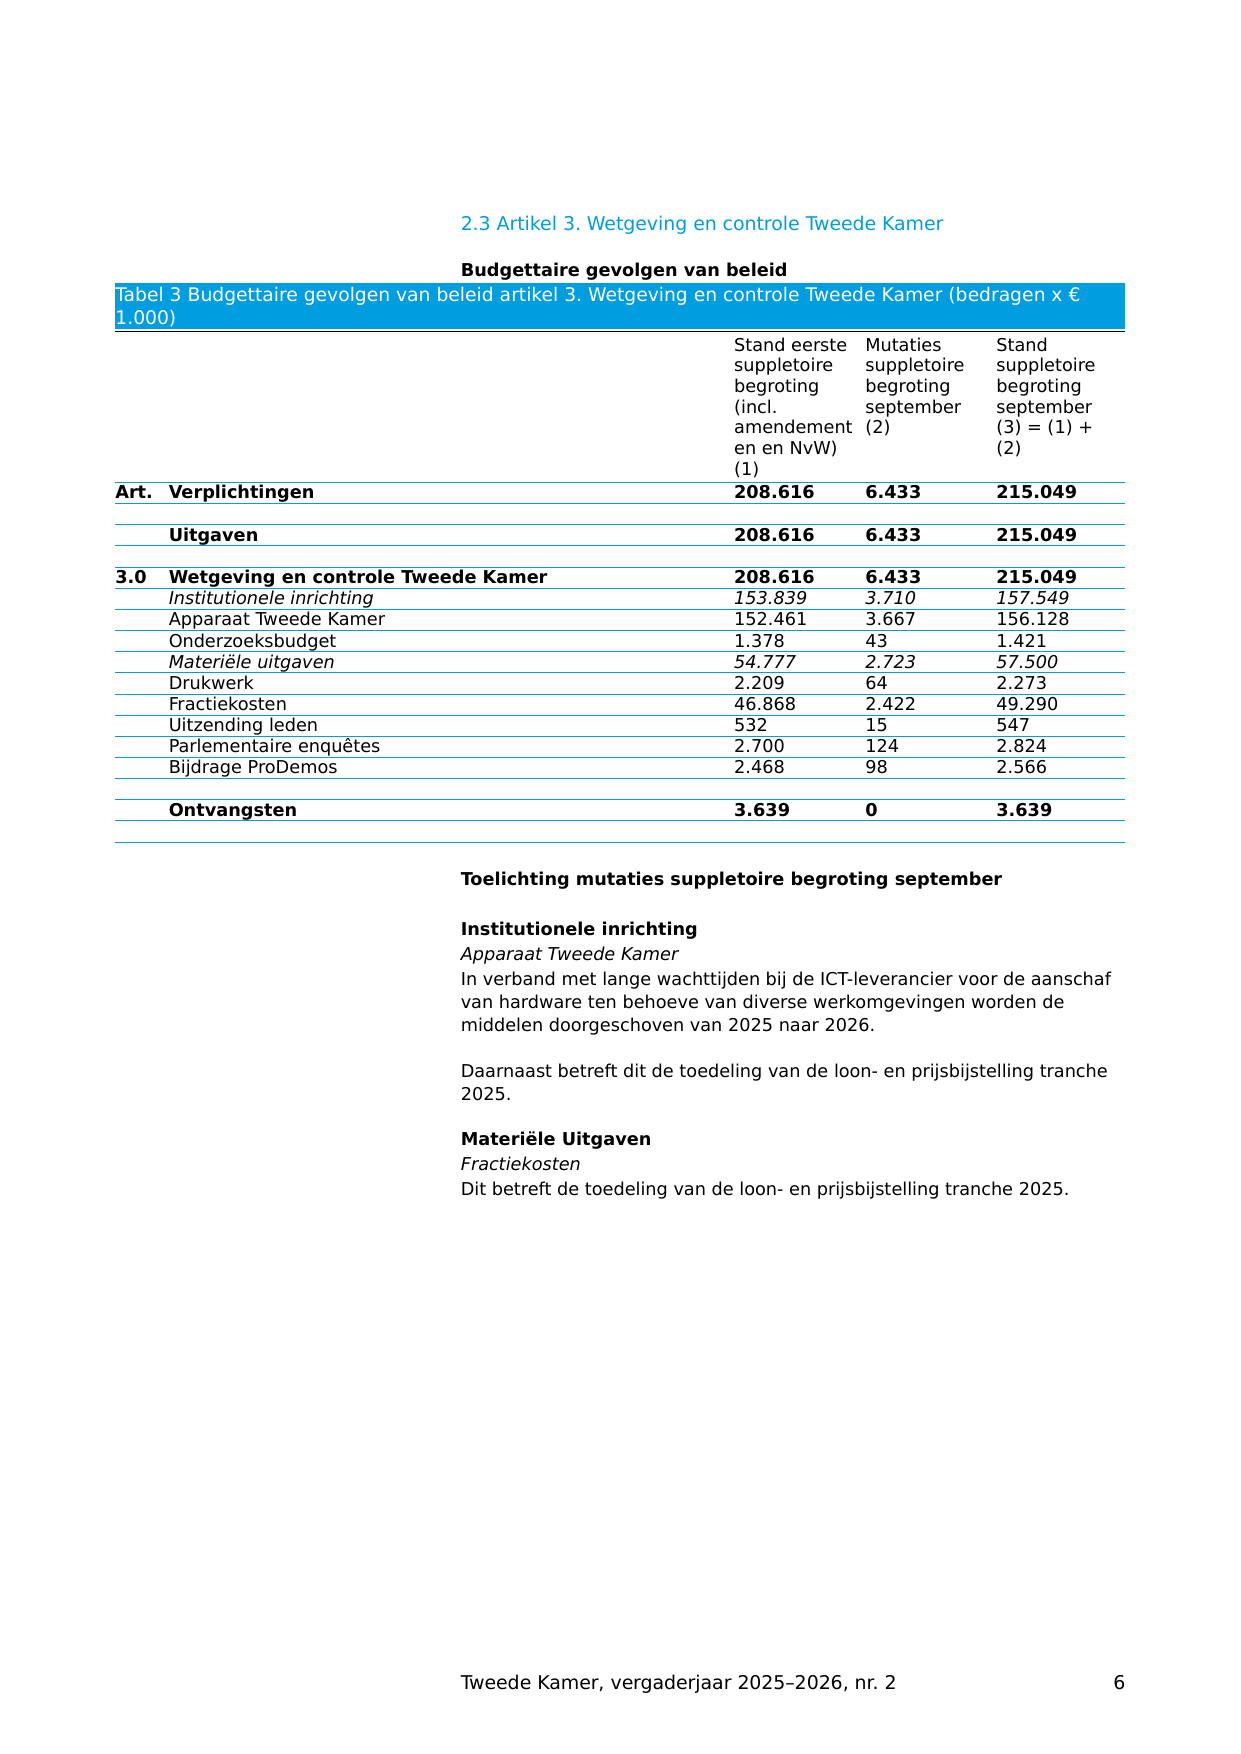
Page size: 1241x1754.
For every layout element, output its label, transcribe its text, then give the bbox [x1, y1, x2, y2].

table_cell Drukwerk [166, 673, 731, 693]
table_cell 6.433 [862, 525, 993, 545]
text Apparaat Tweede Kamer [461, 942, 1125, 965]
table_cell [115, 332, 166, 482]
table_cell [166, 546, 731, 567]
table_cell Institutionele inrichting [166, 589, 731, 609]
table_cell [731, 779, 862, 799]
table_cell 49.290 [993, 695, 1125, 714]
table_cell [115, 525, 166, 545]
table_cell Ontvangsten [166, 800, 731, 820]
table_cell 547 [993, 716, 1125, 736]
table_cell 6.433 [862, 483, 993, 503]
text Fractiekosten [461, 1152, 1125, 1175]
table_cell 43 [862, 631, 993, 651]
table_cell 215.049 [993, 483, 1125, 503]
table_cell Uitzending leden [166, 716, 731, 736]
table_cell Stand suppletoire begroting september (3) = (1) + (2) [993, 332, 1125, 482]
table_cell [115, 695, 166, 714]
table_cell [862, 504, 993, 524]
table_cell [115, 631, 166, 651]
table_cell 2.468 [731, 758, 862, 778]
table_cell 208.616 [731, 568, 862, 588]
table_cell 157.549 [993, 589, 1125, 609]
table_cell 3.639 [993, 800, 1125, 820]
title 2.3 Artikel 3. Wetgeving en controle Tweede Kamer [461, 213, 1125, 235]
table_cell 3.639 [731, 800, 862, 820]
table_cell 57.500 [993, 652, 1125, 672]
table_cell Parlementaire enquêtes [166, 737, 731, 757]
table_cell 215.049 [993, 568, 1125, 588]
table_cell 208.616 [731, 525, 862, 545]
table_cell Mutaties suppletoire begroting september (2) [862, 332, 993, 482]
text Toelichting mutaties suppletoire begroting september [461, 867, 1125, 890]
text In verband met lange wachttijden bij de ICT-leverancier voor de aanschaf van hardware ten behoeve van diverse werkomgevingen worden de middelen doorgeschoven van 2025 naar 2026. [461, 967, 1125, 1036]
table_cell 1.378 [731, 631, 862, 651]
table_cell 2.700 [731, 737, 862, 757]
table_cell [115, 821, 166, 841]
table_cell 0 [862, 800, 993, 820]
table_cell 153.839 [731, 589, 862, 609]
table_cell 3.710 [862, 589, 993, 609]
table_cell Wetgeving en controle Tweede Kamer [166, 568, 731, 588]
table_cell [115, 779, 166, 799]
table_cell [862, 546, 993, 567]
table_cell [166, 332, 731, 482]
table_cell 3.0 [115, 568, 166, 588]
table_cell Materiële uitgaven [166, 652, 731, 672]
table_cell [115, 652, 166, 672]
table_cell 124 [862, 737, 993, 757]
table_cell [115, 589, 166, 609]
table_cell Apparaat Tweede Kamer [166, 610, 731, 630]
text Institutionele inrichting [461, 917, 1125, 940]
table_cell Fractiekosten [166, 695, 731, 714]
table_cell 208.616 [731, 483, 862, 503]
table_cell 2.723 [862, 652, 993, 672]
table_cell [862, 821, 993, 841]
table_cell 2.824 [993, 737, 1125, 757]
table_cell Verplichtingen [166, 483, 731, 503]
table_cell [115, 610, 166, 630]
table_cell 2.209 [731, 673, 862, 693]
table_cell [115, 546, 166, 567]
table_cell [166, 821, 731, 841]
table_cell [115, 504, 166, 524]
table_cell [115, 673, 166, 693]
table_cell 3.667 [862, 610, 993, 630]
text Daarnaast betreft dit de toedeling van de loon- en prijsbijstelling tranche 2025. [461, 1059, 1125, 1104]
table_cell [115, 758, 166, 778]
table_cell 215.049 [993, 525, 1125, 545]
table_cell 2.422 [862, 695, 993, 714]
table_cell 64 [862, 673, 993, 693]
table_cell [993, 779, 1125, 799]
table_cell [731, 504, 862, 524]
table_cell Uitgaven [166, 525, 731, 545]
table_cell [993, 546, 1125, 567]
table_cell 1.421 [993, 631, 1125, 651]
table_cell [166, 779, 731, 799]
table_cell [115, 737, 166, 757]
table_cell Stand eerste suppletoire begroting (incl. amendementen en NvW) (1) [731, 332, 862, 482]
table_cell 156.128 [993, 610, 1125, 630]
table_cell [993, 821, 1125, 841]
text Budgettaire gevolgen van beleid [461, 258, 1125, 281]
table_cell 2.273 [993, 673, 1125, 693]
table_cell 15 [862, 716, 993, 736]
table_cell 152.461 [731, 610, 862, 630]
table_cell [731, 546, 862, 567]
table_cell Onderzoeksbudget [166, 631, 731, 651]
table_cell [993, 504, 1125, 524]
table_cell Art. [115, 483, 166, 503]
table_cell [115, 716, 166, 736]
table_cell 54.777 [731, 652, 862, 672]
table_cell 46.868 [731, 695, 862, 714]
table_cell [115, 800, 166, 820]
table_cell 2.566 [993, 758, 1125, 778]
table_cell 98 [862, 758, 993, 778]
text Materiële Uitgaven [461, 1127, 1125, 1150]
table_cell 532 [731, 716, 862, 736]
text Dit betreft de toedeling van de loon- en prijsbijstelling tranche 2025. [461, 1177, 1125, 1200]
table_cell [166, 504, 731, 524]
table_cell Bijdrage ProDemos [166, 758, 731, 778]
table_cell [862, 779, 993, 799]
table_cell 6.433 [862, 568, 993, 588]
table_cell [731, 821, 862, 841]
